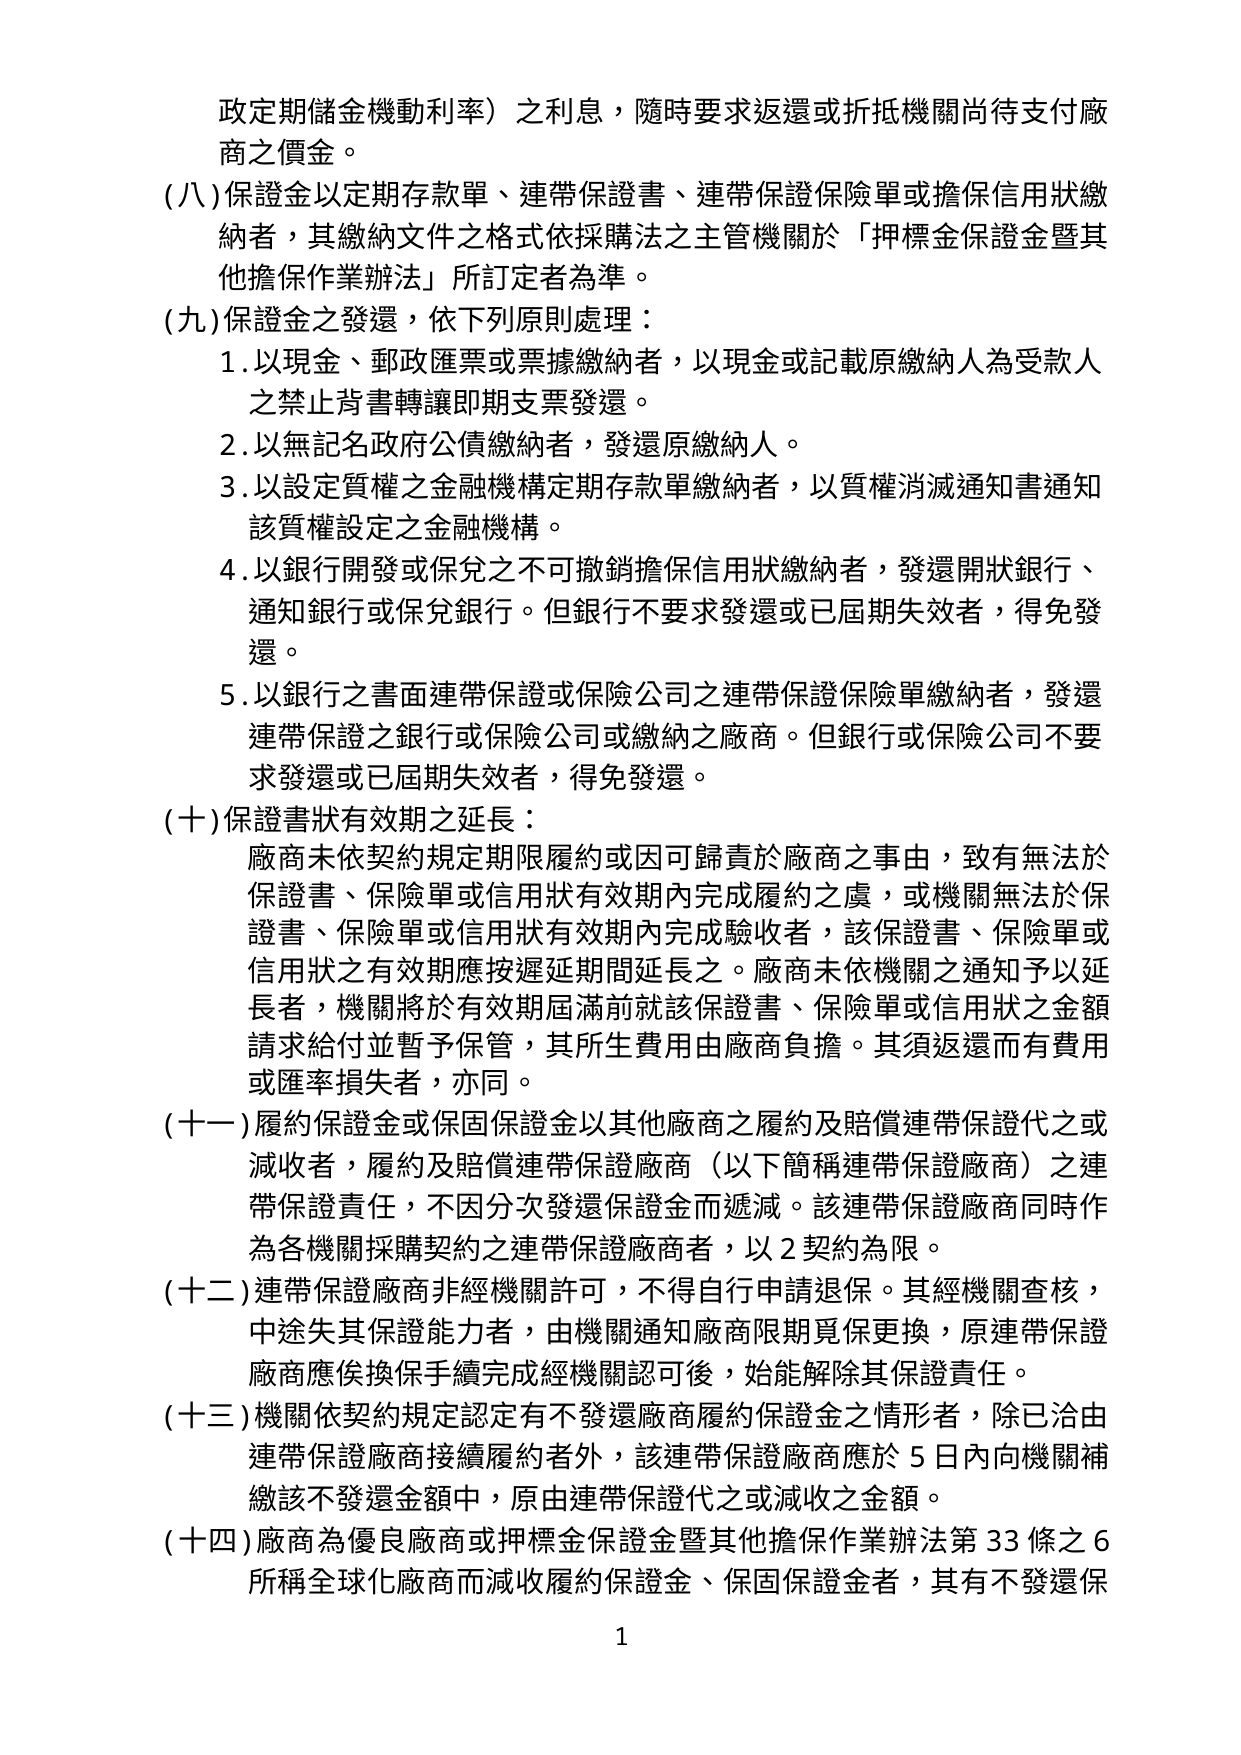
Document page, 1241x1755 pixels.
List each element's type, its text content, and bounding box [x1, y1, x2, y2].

text 4.以銀行開發或保兌之不可撤銷擔保信用狀繳納者，發還開狀銀行、通知銀行或保兌銀行。但銀行不要求發還或已屆期失效者，得免發還。 [218, 547, 1104, 672]
text (十三)機關依契約規定認定有不發還廠商履約保證金之情形者，除已洽由連帶保證廠商接續履約者外，該連帶保證廠商應於5日內向機關補繳該不發還金額中，原由連帶保證代之或減收之金額。 [159, 1393, 1110, 1518]
text (十一)履約保證金或保固保證金以其他廠商之履約及賠償連帶保證代之或減收者，履約及賠償連帶保證廠商（以下簡稱連帶保證廠商）之連帶保證責任，不因分次發還保證金而遞減。該連帶保證廠商同時作為各機關採購契約之連帶保證廠商者，以2契約為限。 [159, 1101, 1110, 1268]
text 3.以設定質權之金融機構定期存款單繳納者，以質權消滅通知書通知該質權設定之金融機構。 [218, 464, 1104, 547]
text (十四)廠商為優良廠商或押標金保證金暨其他擔保作業辦法第33條之6所稱全球化廠商而減收履約保證金、保固保證金者，其有不發還保 [159, 1518, 1110, 1601]
text 5.以銀行之書面連帶保證或保險公司之連帶保證保險單繳納者，發還連帶保證之銀行或保險公司或繳納之廠商。但銀行或保險公司不要求發還或已屆期失效者，得免發還。 [218, 672, 1104, 797]
text 政定期儲金機動利率）之利息，隨時要求返還或折抵機關尚待支付廠商之價金。 [159, 89, 1110, 172]
text 2.以無記名政府公債繳納者，發還原繳納人。 [218, 422, 1104, 464]
text 1.以現金、郵政匯票或票據繳納者，以現金或記載原繳納人為受款人之禁止背書轉讓即期支票發還。 [218, 339, 1104, 422]
text (九)保證金之發還，依下列原則處理： [159, 297, 1110, 339]
text (十二)連帶保證廠商非經機關許可，不得自行申請退保。其經機關查核，中途失其保證能力者，由機關通知廠商限期覓保更換，原連帶保證廠商應俟換保手續完成經機關認可後，始能解除其保證責任。 [159, 1268, 1110, 1393]
text 廠商未依契約規定期限履約或因可歸責於廠商之事由，致有無法於保證書、保險單或信用狀有效期內完成履約之虞，或機關無法於保證書、保險單或信用狀有效期內完成驗收者，該保證書、保險單或信用狀之有效期應按遲延期間延長之。廠商未依機關之通知予以延長者，機關將於有效期屆滿前就該保證書、保險單或信用狀之金額請求給付並暫予保管，其所生費用由廠商負擔。其須返還而有費用或匯率損失者，亦同。 [247, 839, 1110, 1101]
text (十)保證書狀有效期之延長： [159, 797, 1110, 839]
text (八)保證金以定期存款單、連帶保證書、連帶保證保險單或擔保信用狀繳納者，其繳納文件之格式依採購法之主管機關於「押標金保證金暨其他擔保作業辦法」所訂定者為準。 [159, 172, 1110, 297]
